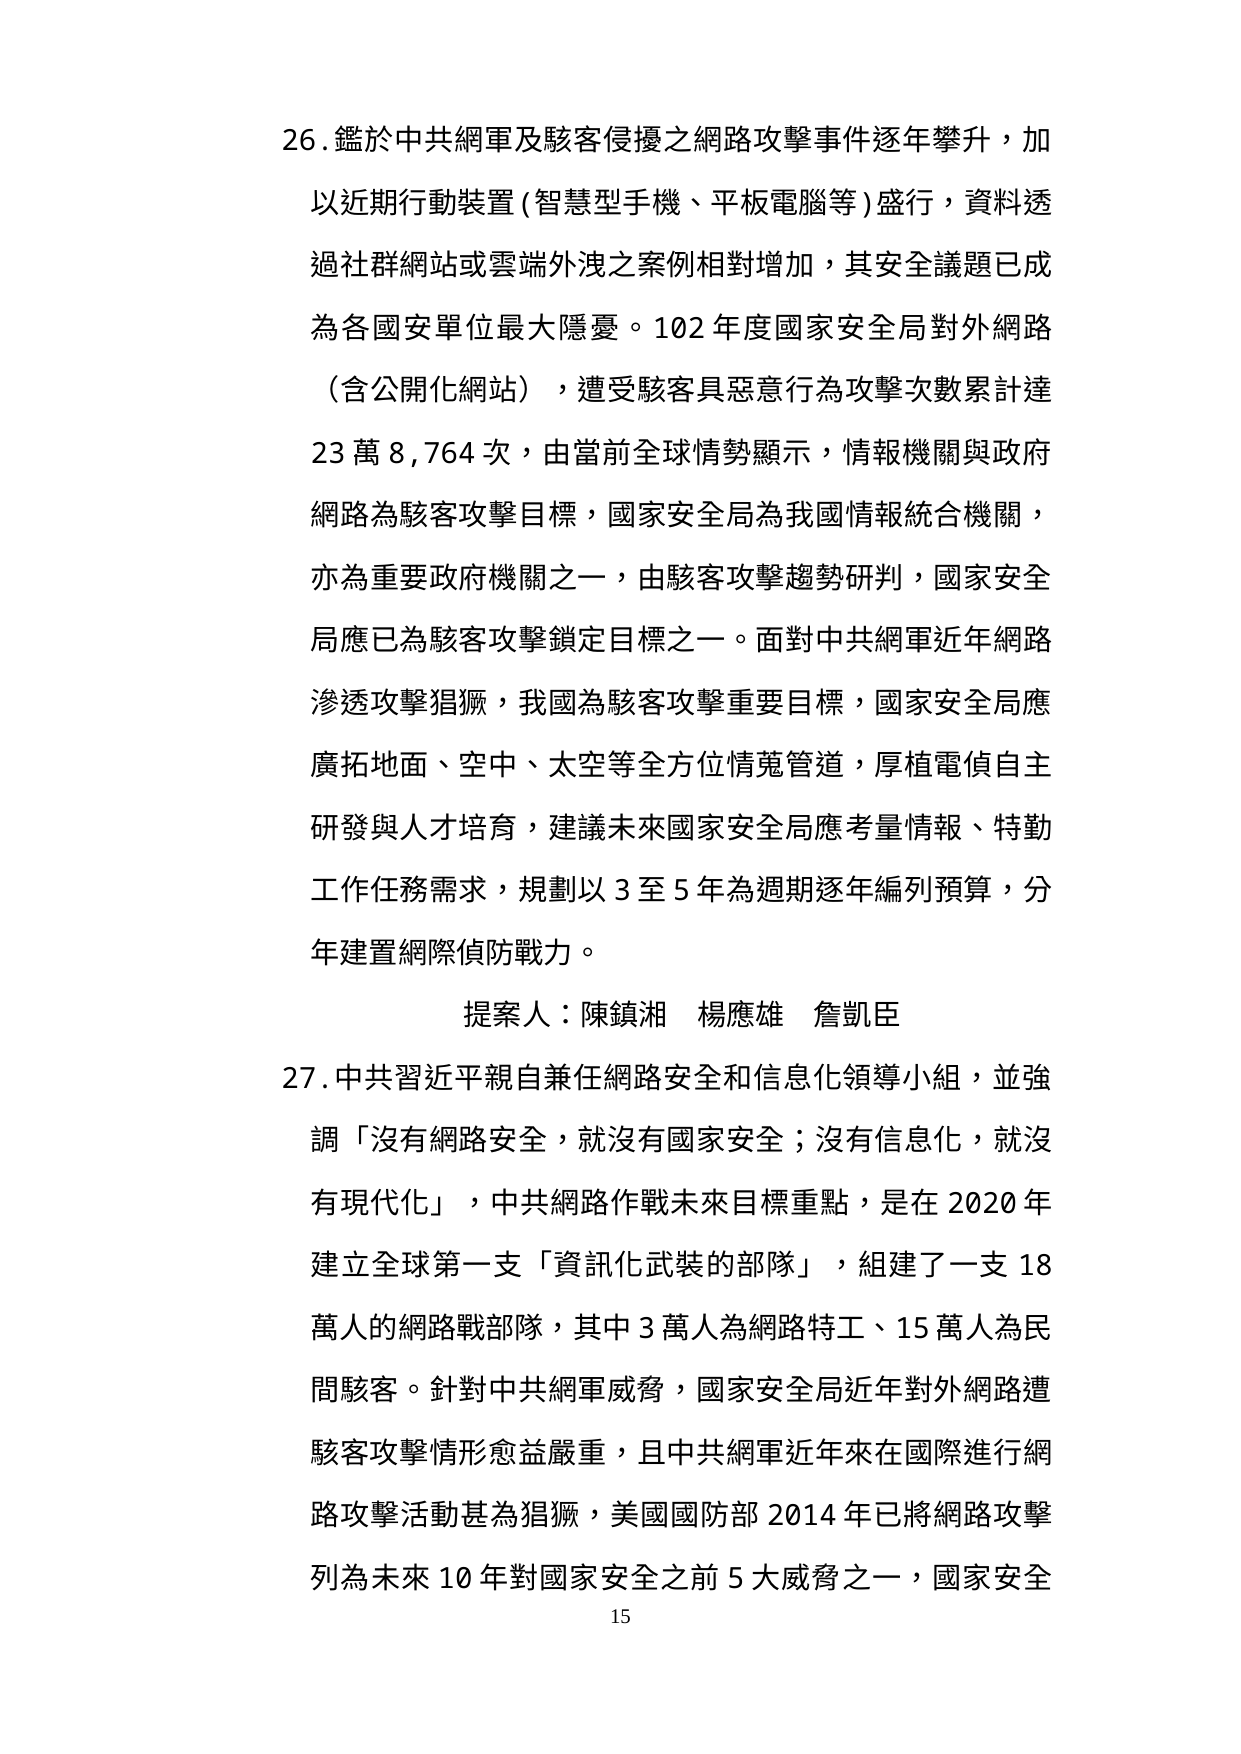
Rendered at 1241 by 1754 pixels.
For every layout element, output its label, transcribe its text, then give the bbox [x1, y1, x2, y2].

text 26.鑑於中共網軍及駭客侵擾之網路攻擊事件逐年攀升，加以近期行動裝置(智慧型手機、平板電腦等)盛行，資料透過社群網站或雲端外洩之案例相對增加，其安全議題已成為各國安單位最大隱憂。102年度國家安全局對外網路（含公開化網站），遭受駭客具惡意行為攻擊次數累計達23萬8,764次，由當前全球情勢顯示，情報機關與政府網路為駭客攻擊目標，國家安全局為我國情報統合機關，亦為重要政府機關之一，由駭客攻擊趨勢研判，國家安全局應已為駭客攻擊鎖定目標之一。面對中共網軍近年網路滲透攻擊猖獗，我國為駭客攻擊重要目標，國家安全局應廣拓地面、空中、太空等全方位情蒐管道，厚植電偵自主研發與人才培育，建議未來國家安全局應考量情報、特勤工作任務需求，規劃以3至5年為週期逐年編列預算，分年建置網際偵防戰力。 [281, 96, 1053, 971]
text 27.中共習近平親自兼任網路安全和信息化領導小組，並強調「沒有網路安全，就沒有國家安全；沒有信息化，就沒有現代化」，中共網路作戰未來目標重點，是在2020年建立全球第一支「資訊化武裝的部隊」，組建了一支18萬人的網路戰部隊，其中3萬人為網路特工、15萬人為民間駭客。針對中共網軍威脅，國家安全局近年對外網路遭駭客攻擊情形愈益嚴重，且中共網軍近年來在國際進行網路攻擊活動甚為猖獗，美國國防部2014年已將網路攻擊列為未來10年對國家安全之前5大威脅之一，國家安全局應持續強化相關防制措施，避免國家重要資訊遭到竊取，危及國家安全。建請國家安全局針對「中共網路作戰未來發展之研析」向立法院外交及國防委員會提出書面報告。 [281, 1034, 1053, 1596]
text 提案人：陳鎮湘 楊應雄 詹凱臣 [463, 971, 1053, 1034]
